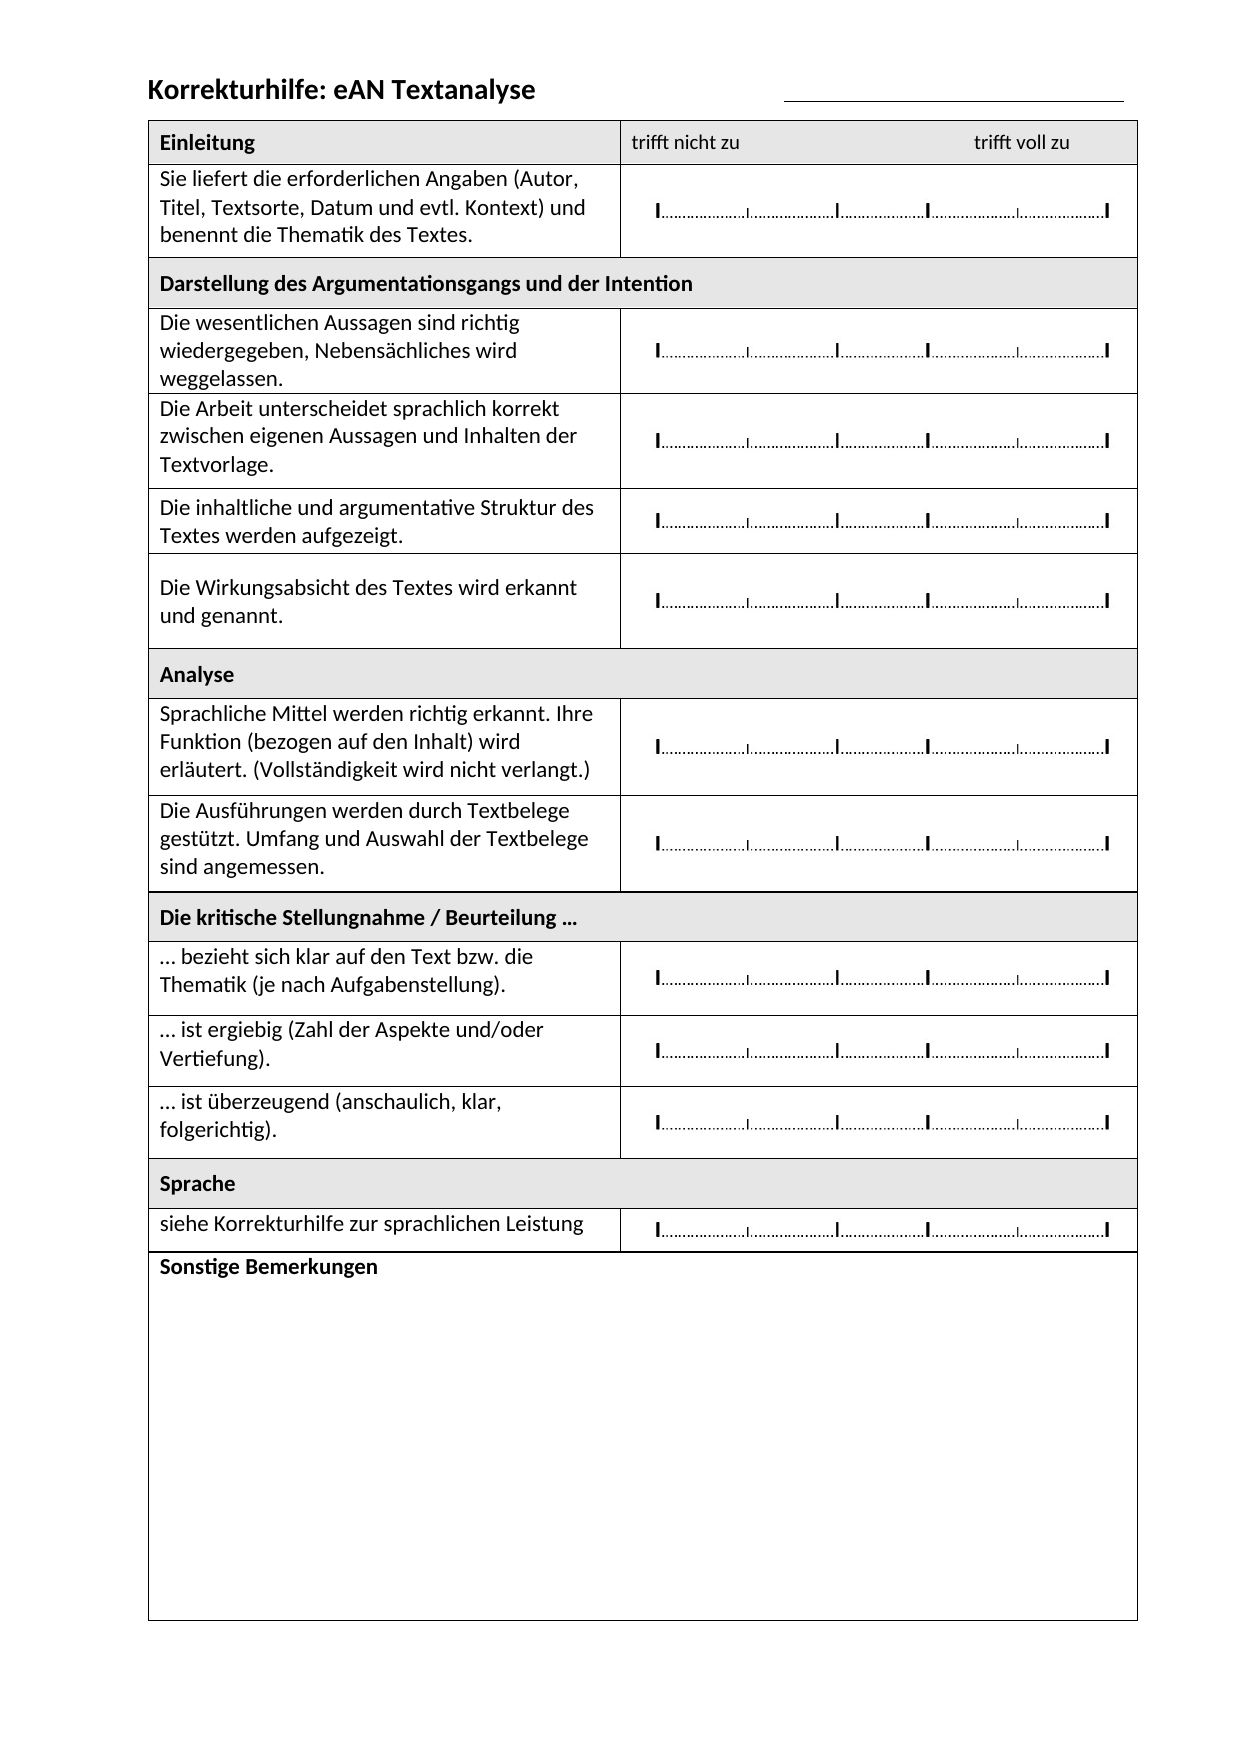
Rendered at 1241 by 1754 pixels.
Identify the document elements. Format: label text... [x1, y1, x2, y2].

table_cell [621, 942, 1137, 1014]
picture [642, 1030, 1116, 1072]
picture [642, 726, 1116, 768]
table_cell Sprache [149, 1159, 1137, 1208]
picture [642, 190, 1116, 232]
table_cell [621, 1209, 1137, 1251]
picture [642, 1210, 1116, 1251]
table_cell Sprachliche Mittel werden richtig erkannt. Ihre Funktion (bezogen auf den Inhalt) wird erläutert. (Vollständigkeit wird nicht verlangt.) [149, 699, 620, 795]
table_cell … bezieht sich klar auf den Text bzw. die Thematik (je nach Aufgabenstellung). [149, 942, 620, 1014]
table_cell Die kritische Stellungnahme / Beurteilung … [149, 893, 1137, 941]
table_cell … ist ergiebig (Zahl der Aspekte und/oder Vertiefung). [149, 1016, 620, 1086]
table_cell [621, 165, 1137, 257]
picture [642, 330, 1116, 371]
table_cell Darstellung des Argumentationsgangs und der Intention [149, 258, 1137, 307]
picture [642, 500, 1116, 542]
table_cell [621, 796, 1137, 891]
table_cell … ist überzeugend (anschaulich, klar, folgerichtig). [149, 1087, 620, 1158]
table_cell Analyse [149, 649, 1137, 698]
picture [642, 823, 1116, 864]
table_cell Sonstige Bemerkungen [149, 1253, 1137, 1620]
table_header trifft nicht zu(Leerraum bis zum Ende der Skala)trifft voll zu [621, 121, 1137, 163]
table_cell [621, 699, 1137, 795]
table_cell [621, 1016, 1137, 1086]
table_cell Die Wirkungsabsicht des Textes wird erkannt und genannt. [149, 554, 620, 648]
table_header Einleitung [149, 121, 620, 163]
table_cell [621, 1087, 1137, 1158]
table_cell Die Arbeit unterscheidet sprachlich korrekt zwischen eigenen Aussagen und Inhalten der Textvorlage. [149, 394, 620, 488]
table_cell Die wesentlichen Aussagen sind richtig wiedergegeben, Nebensächliches wird weggelassen. [149, 309, 620, 393]
table_cell Sie liefert die erforderlichen Angaben (Autor, Titel, Textsorte, Datum und evtl. Kontext) und benennt die Thematik des Textes. [149, 165, 620, 257]
table_cell Die inhaltliche und argumentative Struktur des Textes werden aufgezeigt. [149, 489, 620, 553]
picture [642, 420, 1116, 462]
picture [642, 1102, 1116, 1143]
picture [642, 580, 1116, 622]
table_cell [621, 309, 1137, 393]
table_cell [621, 394, 1137, 488]
picture [642, 957, 1116, 999]
table_cell [621, 489, 1137, 553]
table_cell [621, 554, 1137, 648]
table_cell Die Ausführungen werden durch Textbelege gestützt. Umfang und Auswahl der Textbelege sind angemessen. [149, 796, 620, 891]
table_cell siehe Korrekturhilfe zur sprachlichen Leistung [149, 1209, 620, 1251]
